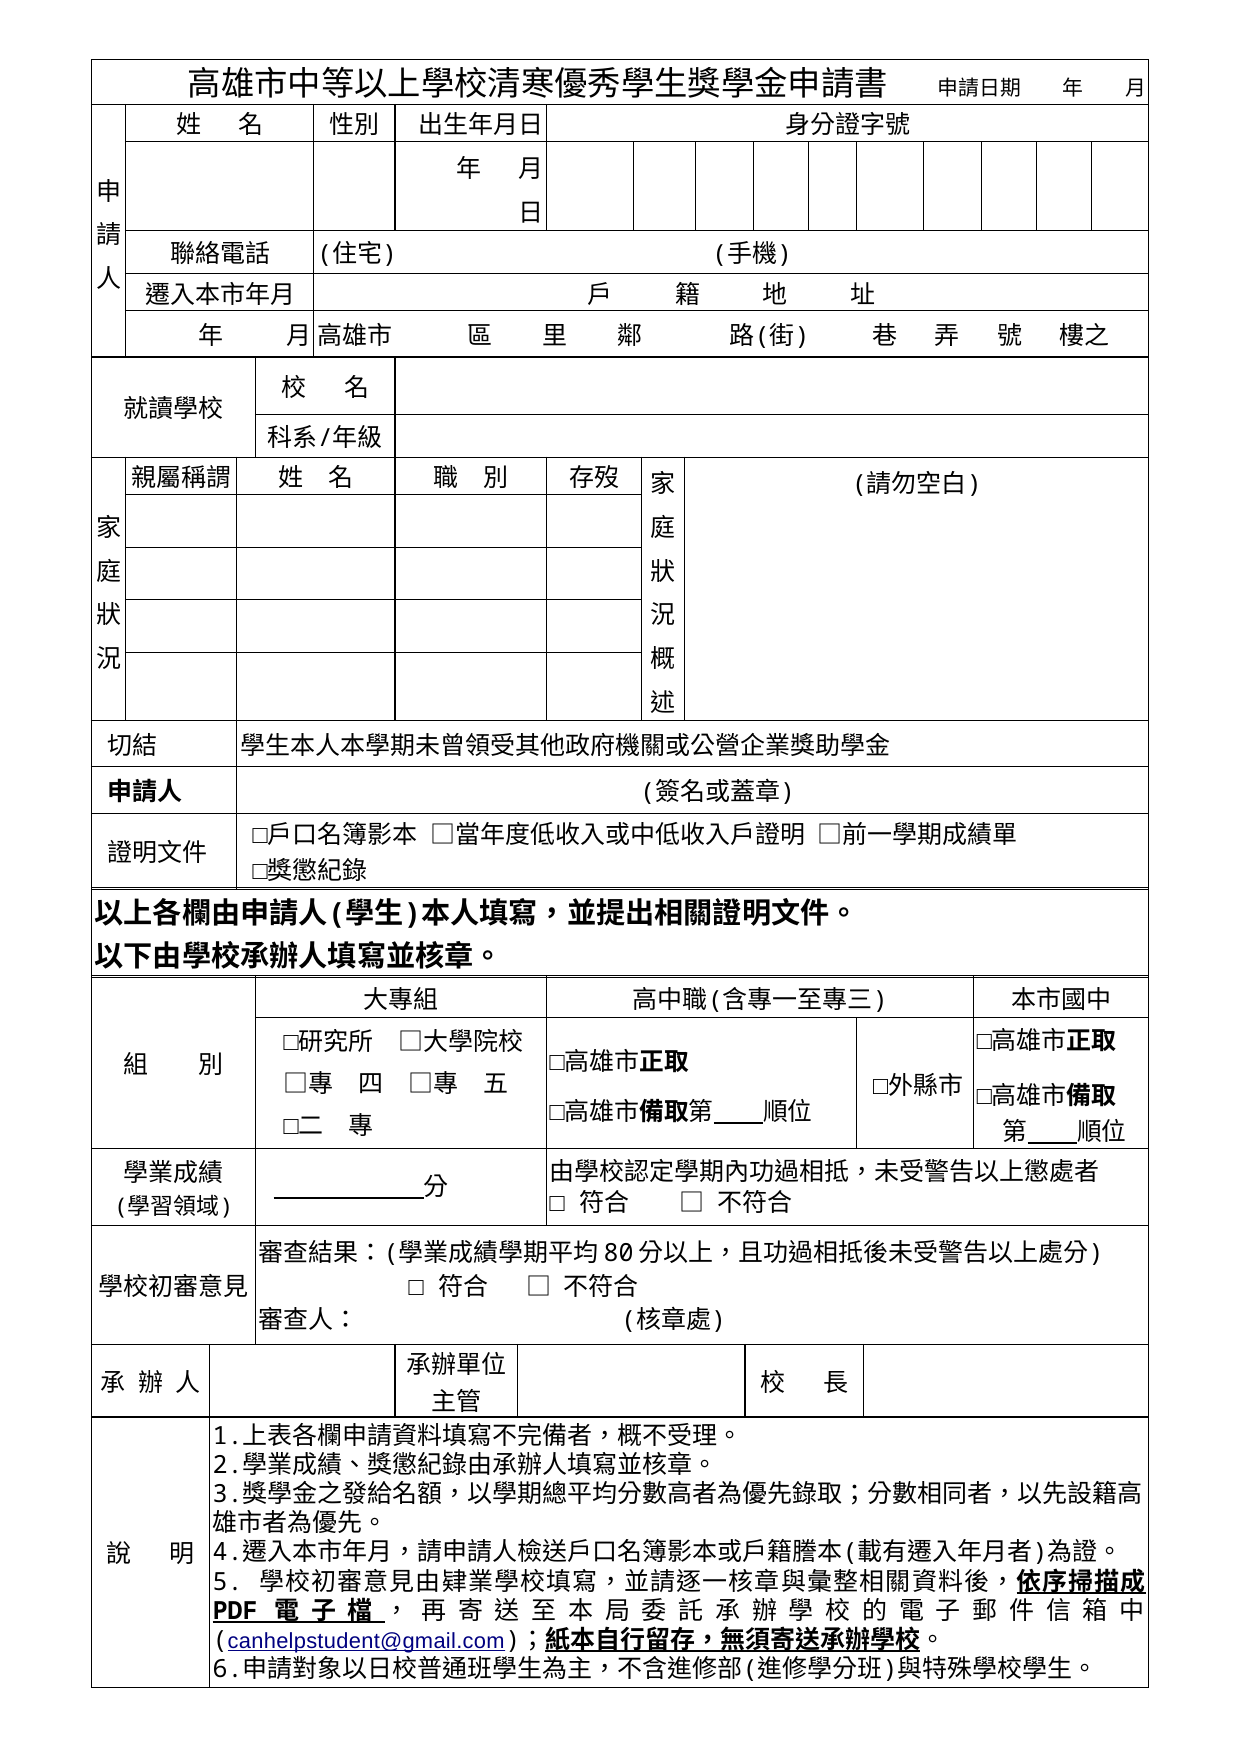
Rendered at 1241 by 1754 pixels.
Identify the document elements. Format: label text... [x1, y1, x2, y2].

table_cell [126, 600, 236, 652]
table_cell 家庭狀況概述 [642, 458, 684, 720]
table_cell [634, 142, 695, 230]
table_cell 本市國中 [974, 978, 1148, 1017]
table_cell □高雄市正取 □高雄市備取第 順位 [547, 1018, 856, 1148]
table_cell 承辦單位主管 [396, 1345, 517, 1416]
table_cell [210, 1345, 394, 1416]
table_cell 校 名 [256, 358, 394, 414]
table_cell 大專組 [256, 978, 546, 1017]
table_cell [237, 653, 394, 720]
table_cell 職 別 [396, 458, 546, 494]
table_cell 就讀學校 [92, 358, 255, 457]
table_cell 學生本人本學期未曾領受其他政府機關或公營企業獎助學金 [237, 721, 1148, 766]
table_cell [547, 600, 641, 652]
table_cell [1037, 142, 1091, 230]
table_cell [396, 548, 546, 599]
table_cell 身分證字號 [547, 105, 1148, 141]
table_cell 姓 名 [126, 105, 313, 141]
table_cell 承 辦 人 [92, 1345, 209, 1416]
table_cell [547, 653, 641, 720]
table_cell 校 長 [746, 1345, 863, 1416]
table_cell □高雄市正取 □高雄市備取 第 順位 [974, 1018, 1148, 1148]
table_cell 由學校認定學期內功過相抵，未受警告以上懲處者 □ 符合 □ 不符合 [547, 1149, 1148, 1225]
table_cell [864, 1345, 1148, 1416]
table_cell [396, 653, 546, 720]
table_cell 組 別 [92, 978, 255, 1148]
table_cell [518, 1345, 744, 1416]
table_cell [924, 142, 981, 230]
table_cell [396, 600, 546, 652]
table_cell [237, 495, 394, 547]
table_cell 申請人 [92, 105, 125, 356]
table_cell 年 月 日 [396, 142, 546, 230]
table_cell [547, 142, 633, 230]
table_cell [696, 142, 753, 230]
table_cell (住宅) (手機) [314, 231, 1148, 273]
table_cell 高中職(含專一至專三) [547, 978, 973, 1017]
table_cell 申請人 [92, 767, 236, 813]
table_cell [547, 548, 641, 599]
table_cell 學校初審意見 [92, 1226, 255, 1344]
table_cell (簽名或蓋章) [237, 767, 1148, 813]
table_cell □戶口名簿影本 □當年度低收入或中低收入戶證明 □前一學期成績單 □獎懲紀錄 [237, 814, 1148, 887]
table_cell [126, 495, 236, 547]
table_cell [809, 142, 856, 230]
table_cell [237, 600, 394, 652]
table_cell □外縣市 [857, 1018, 973, 1148]
table_header 高雄市中等以上學校清寒優秀學生獎學金申請書 申請日期 年 月 [92, 60, 1148, 104]
table_cell 高雄市 區 里 鄰 路(街) 巷 弄 號 樓之 [314, 311, 1148, 356]
table_cell 切結 [92, 721, 236, 766]
table_cell 戶 籍 地 址 [314, 274, 1148, 310]
table_cell [126, 142, 313, 230]
table_cell 以上各欄由申請人(學生)本人填寫，並提出相關證明文件。 以下由學校承辦人填寫並核章。 [92, 890, 1148, 975]
table_cell 存歿 [547, 458, 641, 494]
table_cell [396, 358, 1148, 414]
table_cell 說 明 [92, 1418, 209, 1687]
table_cell [237, 548, 394, 599]
table_cell [857, 142, 923, 230]
table_cell [314, 142, 394, 230]
table_cell 性別 [314, 105, 394, 141]
table_cell [982, 142, 1036, 230]
table_cell [754, 142, 808, 230]
table_cell [126, 653, 236, 720]
table_cell [126, 548, 236, 599]
table_cell 1.上表各欄申請資料填寫不完備者，概不受理。 2.學業成績、獎懲紀錄由承辦人填寫並核章。 3.獎學金之發給名額，以學期總平均分數高者為優先錄取；分數相同者，以先設籍高雄市者為優先。 4.遷入本市年月，請申請人檢送戶口名簿影本或戶籍謄本(載有遷入年月者)為證。 5. 學校初審意見由肄業學校填寫，並請逐一核章與彙整相關資料後，依序掃描成PDF電子檔，再寄送至本局委託承辦學校的電子郵件信箱中(canhelpstudent@gmail.com)；紙本自行留存，無須寄送承辦學校。 6.申請對象以日校普通班學生為主，不含進修部(進修學分班)與特殊學校學生。 [210, 1418, 1148, 1687]
table_cell 學業成績 (學習領域) [92, 1149, 255, 1225]
table_cell 聯絡電話 [126, 231, 313, 273]
table_cell 姓 名 [237, 458, 394, 494]
table_cell 親屬稱謂 [126, 458, 236, 494]
table_cell [396, 415, 1148, 457]
table_cell [396, 495, 546, 547]
table_cell 科系/年級 [256, 415, 394, 457]
table_cell [1092, 142, 1148, 230]
table_cell 證明文件 [92, 814, 236, 887]
table_cell 遷入本市年月 [126, 274, 313, 310]
table_cell 家庭狀況 [92, 458, 125, 720]
table_cell 審查結果：(學業成績學期平均80分以上，且功過相抵後未受警告以上處分) □ 符合 □ 不符合 審查人： (核章處) [256, 1226, 1148, 1344]
table_cell 出生年月日 [396, 105, 546, 141]
table_cell □研究所 □大學院校 □專 四 □專 五 □二 專 [256, 1018, 546, 1148]
table_cell 年 月 [126, 311, 313, 356]
table_cell 分 [256, 1149, 546, 1225]
table_cell [547, 495, 641, 547]
table_cell (請勿空白) [685, 458, 1148, 720]
